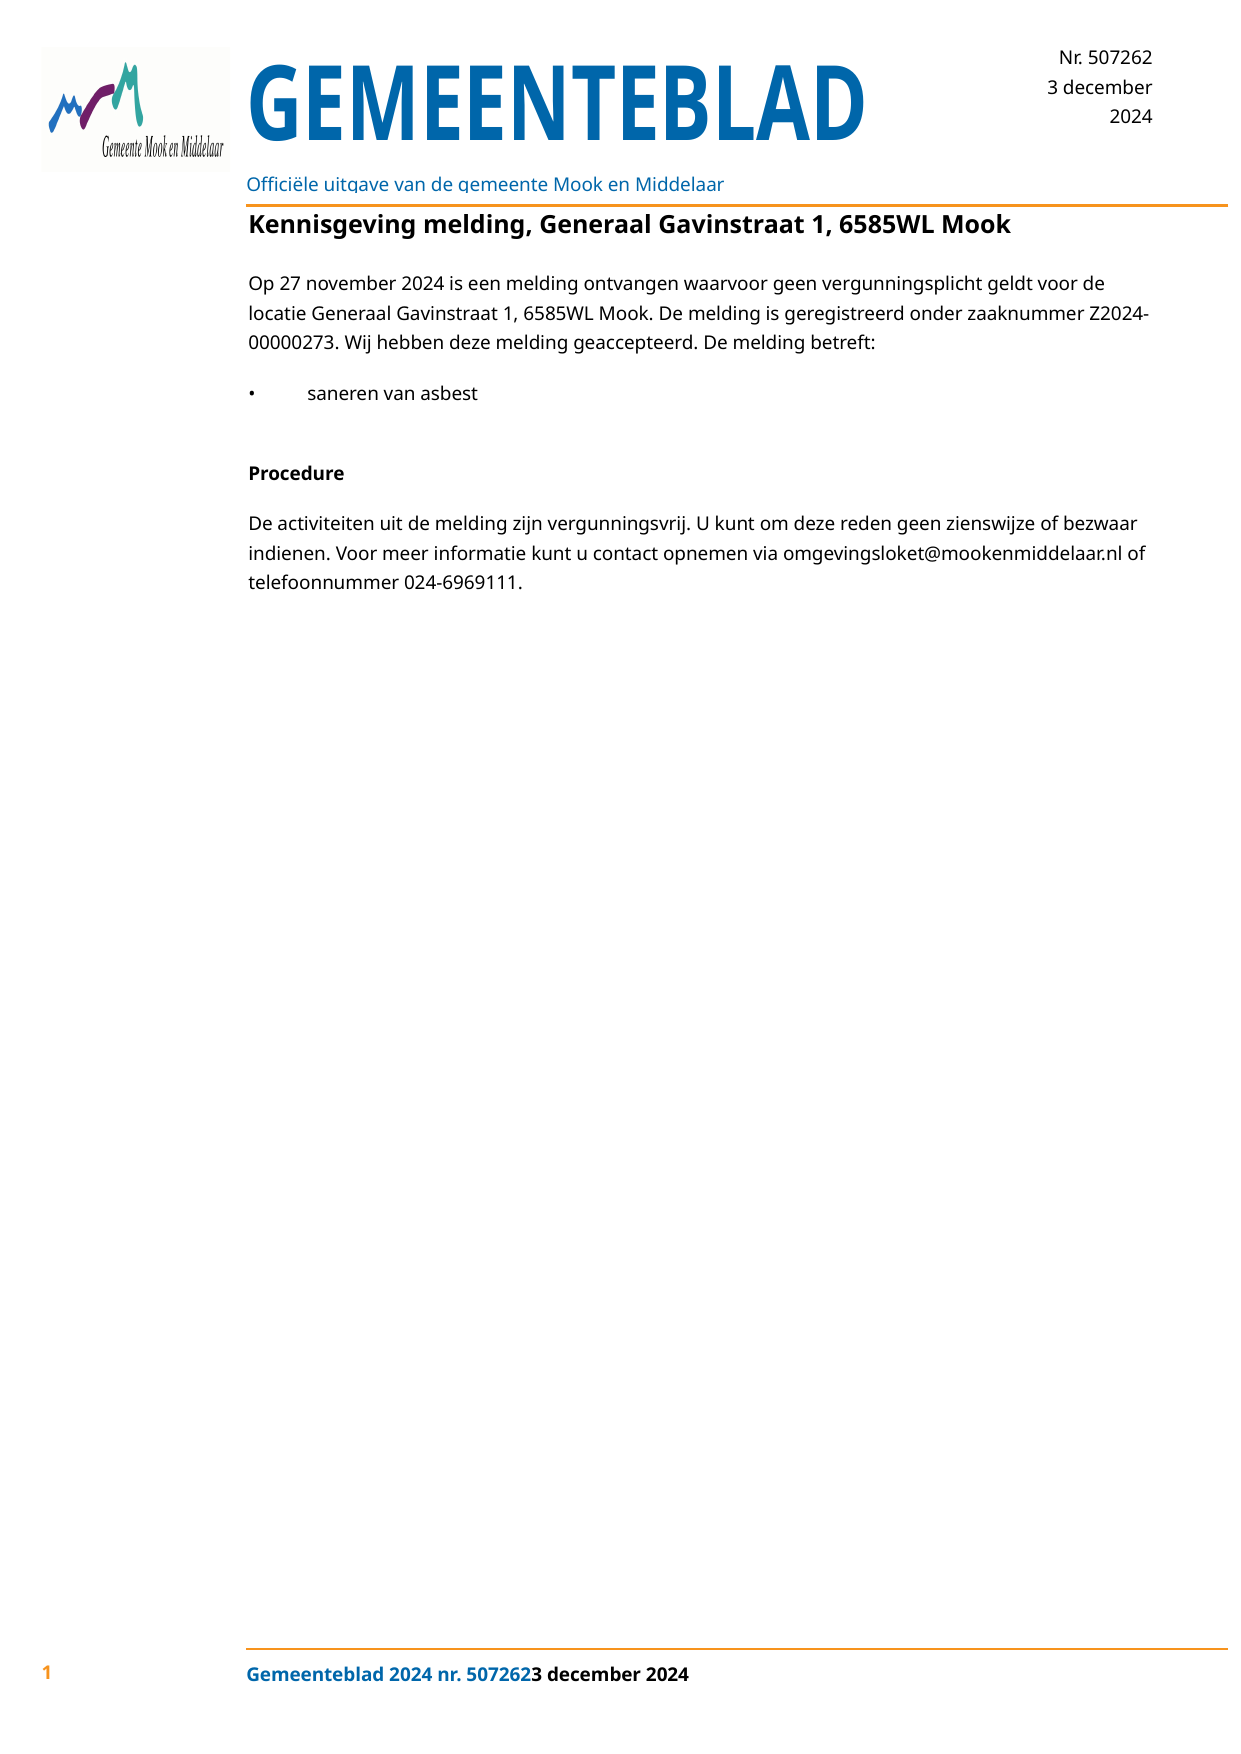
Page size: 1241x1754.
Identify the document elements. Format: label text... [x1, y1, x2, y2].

text Op 27 november 2024 is een melding ontvangen waarvoor geen vergunningsplicht geldt voor de locatie Generaal Gavinstraat 1, 6585WL Mook. De melding is geregistreerd onder zaaknummer Z2024-00000273. Wij hebben deze melding geaccepteerd. De melding betreft: [248, 270, 1152, 355]
picture [41, 47, 231, 172]
text Procedure [248, 460, 1152, 486]
list saneren van asbest [248, 380, 1152, 406]
text Kennisgeving melding, Generaal Gavinstraat 1, 6585WL Mook [248, 207, 1152, 241]
text De activiteiten uit de melding zijn vergunningsvrij. U kunt om deze reden geen zienswijze of bezwaar indienen. Voor meer informatie kunt u contact opnemen via omgevingsloket@mookenmiddelaar.nl of telefoonnummer 024-6969111. [248, 510, 1152, 595]
